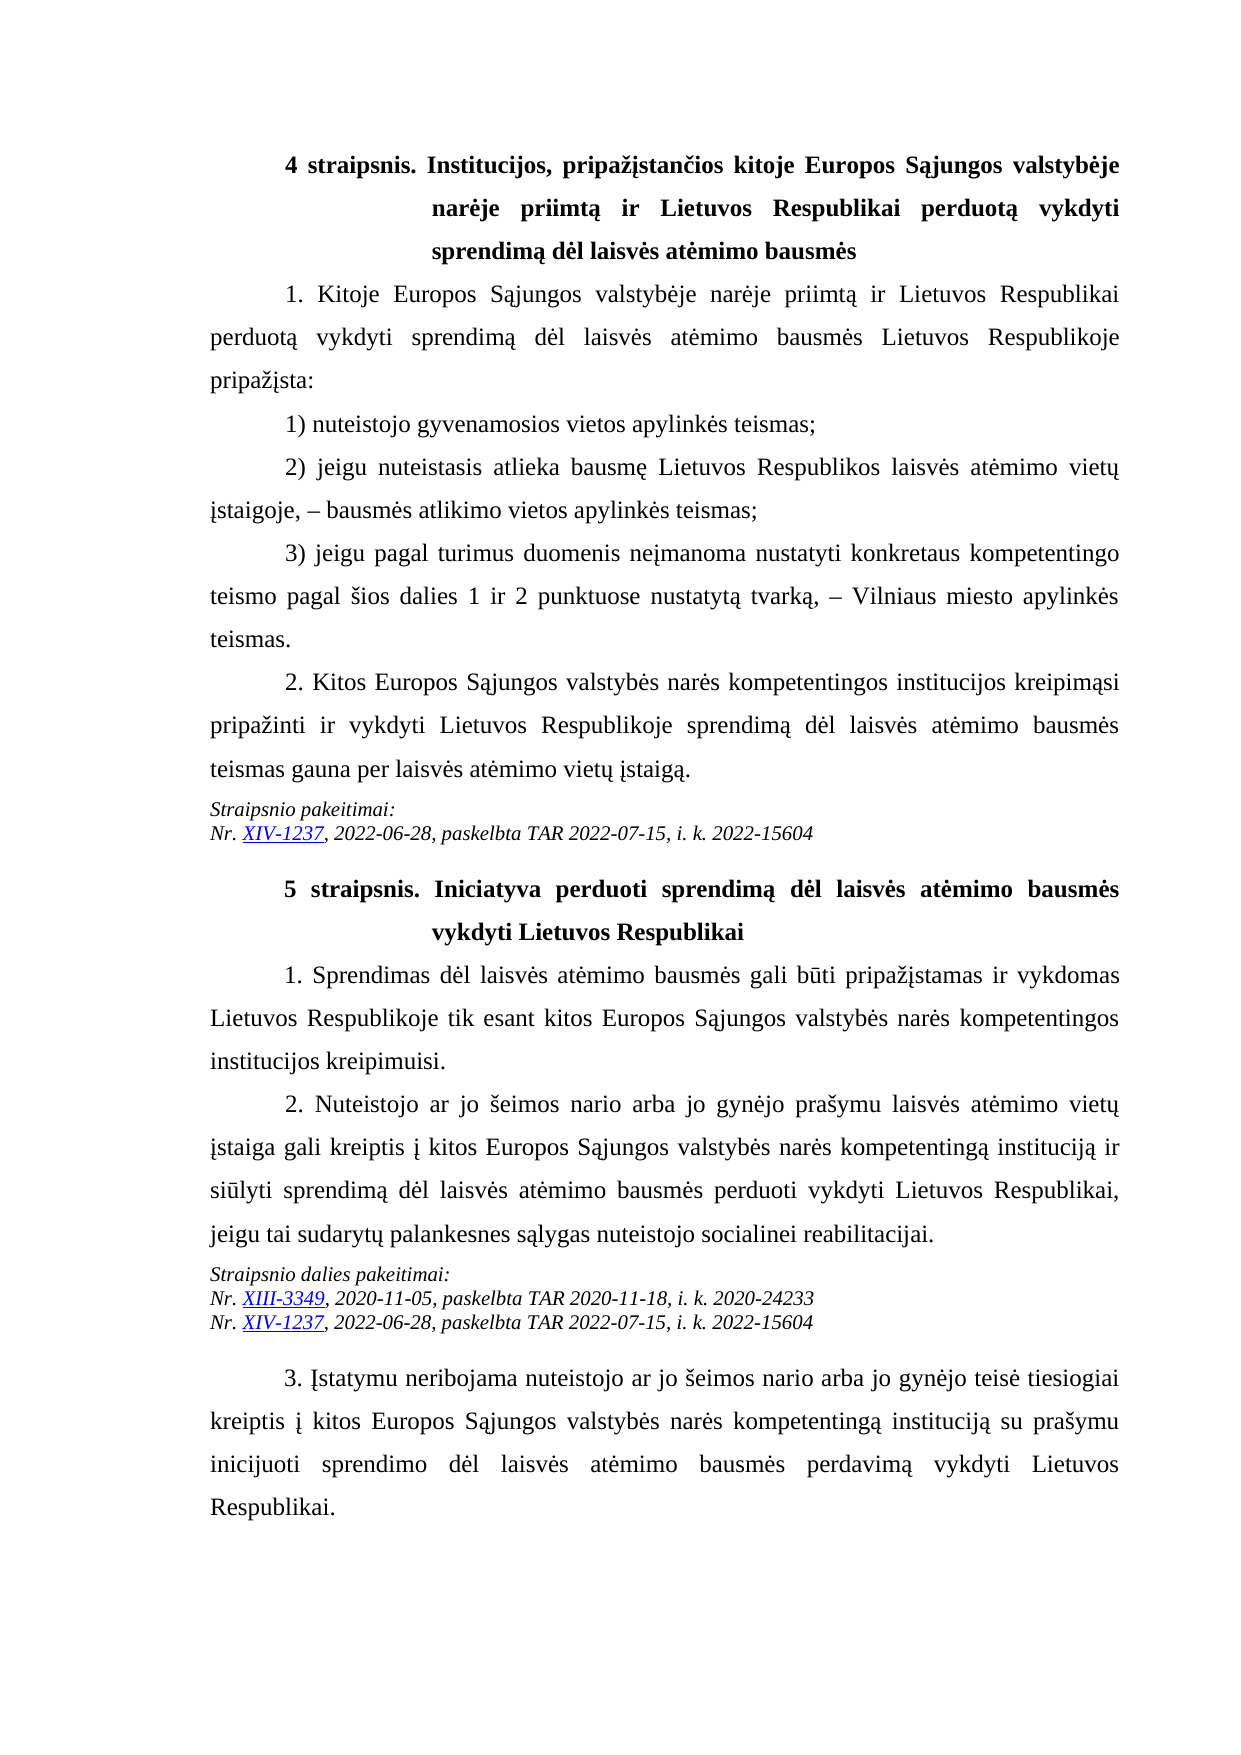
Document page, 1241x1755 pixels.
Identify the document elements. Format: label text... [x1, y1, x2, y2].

text 2) jeigu nuteistasis atlieka bausmę Lietuvos Respublikos laisvės atėmimo vietų įstaigoje, – bausmės atlikimo vietos apylinkės teismas; [210, 452, 1120, 524]
text 4 straipsnis. Institucijos, pripažįstančios kitoje Europos Sąjungos valstybėje narėje priimtą ir Lietuvos Respublikai perduotą vykdyti sprendimą dėl laisvės atėmimo bausmės [285, 150, 1120, 265]
text Straipsnio dalies pakeitimai: [210, 1262, 1120, 1286]
text 1. Sprendimas dėl laisvės atėmimo bausmės gali būti pripažįstamas ir vykdomas Lietuvos Respublikoje tik esant kitos Europos Sąjungos valstybės narės kompetentingos institucijos kreipimuisi. [210, 960, 1120, 1075]
text 3) jeigu pagal turimus duomenis neįmanoma nustatyti konkretaus kompetentingo teismo pagal šios dalies 1 ir 2 punktuose nustatytą tvarką, – Vilniaus miesto apylinkės teismas. [210, 538, 1120, 653]
text Nr. XIII-3349, 2020-11-05, paskelbta TAR 2020-11-18, i. k. 2020-24233 [210, 1286, 1120, 1310]
text 3. Įstatymu neribojama nuteistojo ar jo šeimos nario arba jo gynėjo teisė tiesiogiai kreiptis į kitos Europos Sąjungos valstybės narės kompetentingą instituciją su prašymu inicijuoti sprendimo dėl laisvės atėmimo bausmės perdavimą vykdyti Lietuvos Respublikai. [210, 1363, 1120, 1521]
text Nr. XIV-1237, 2022-06-28, paskelbta TAR 2022-07-15, i. k. 2022-15604 [210, 1310, 1120, 1334]
text 2. Nuteistojo ar jo šeimos nario arba jo gynėjo prašymu laisvės atėmimo vietų įstaiga gali kreiptis į kitos Europos Sąjungos valstybės narės kompetentingą instituciją ir siūlyti sprendimą dėl laisvės atėmimo bausmės perduoti vykdyti Lietuvos Respublikai, jeigu tai sudarytų palankesnes sąlygas nuteistojo socialinei reabilitacijai. [210, 1089, 1120, 1247]
text Nr. XIV-1237, 2022-06-28, paskelbta TAR 2022-07-15, i. k. 2022-15604 [210, 821, 1120, 845]
text Straipsnio pakeitimai: [210, 797, 1120, 821]
text 5 straipsnis. Iniciatyva perduoti sprendimą dėl laisvės atėmimo bausmės vykdyti Lietuvos Respublikai [284, 874, 1120, 946]
text 2. Kitos Europos Sąjungos valstybės narės kompetentingos institucijos kreipimąsi pripažinti ir vykdyti Lietuvos Respublikoje sprendimą dėl laisvės atėmimo bausmės teismas gauna per laisvės atėmimo vietų įstaigą. [210, 667, 1120, 782]
text 1. Kitoje Europos Sąjungos valstybėje narėje priimtą ir Lietuvos Respublikai perduotą vykdyti sprendimą dėl laisvės atėmimo bausmės Lietuvos Respublikoje pripažįsta: [210, 279, 1120, 394]
text 1) nuteistojo gyvenamosios vietos apylinkės teismas; [210, 409, 1120, 437]
